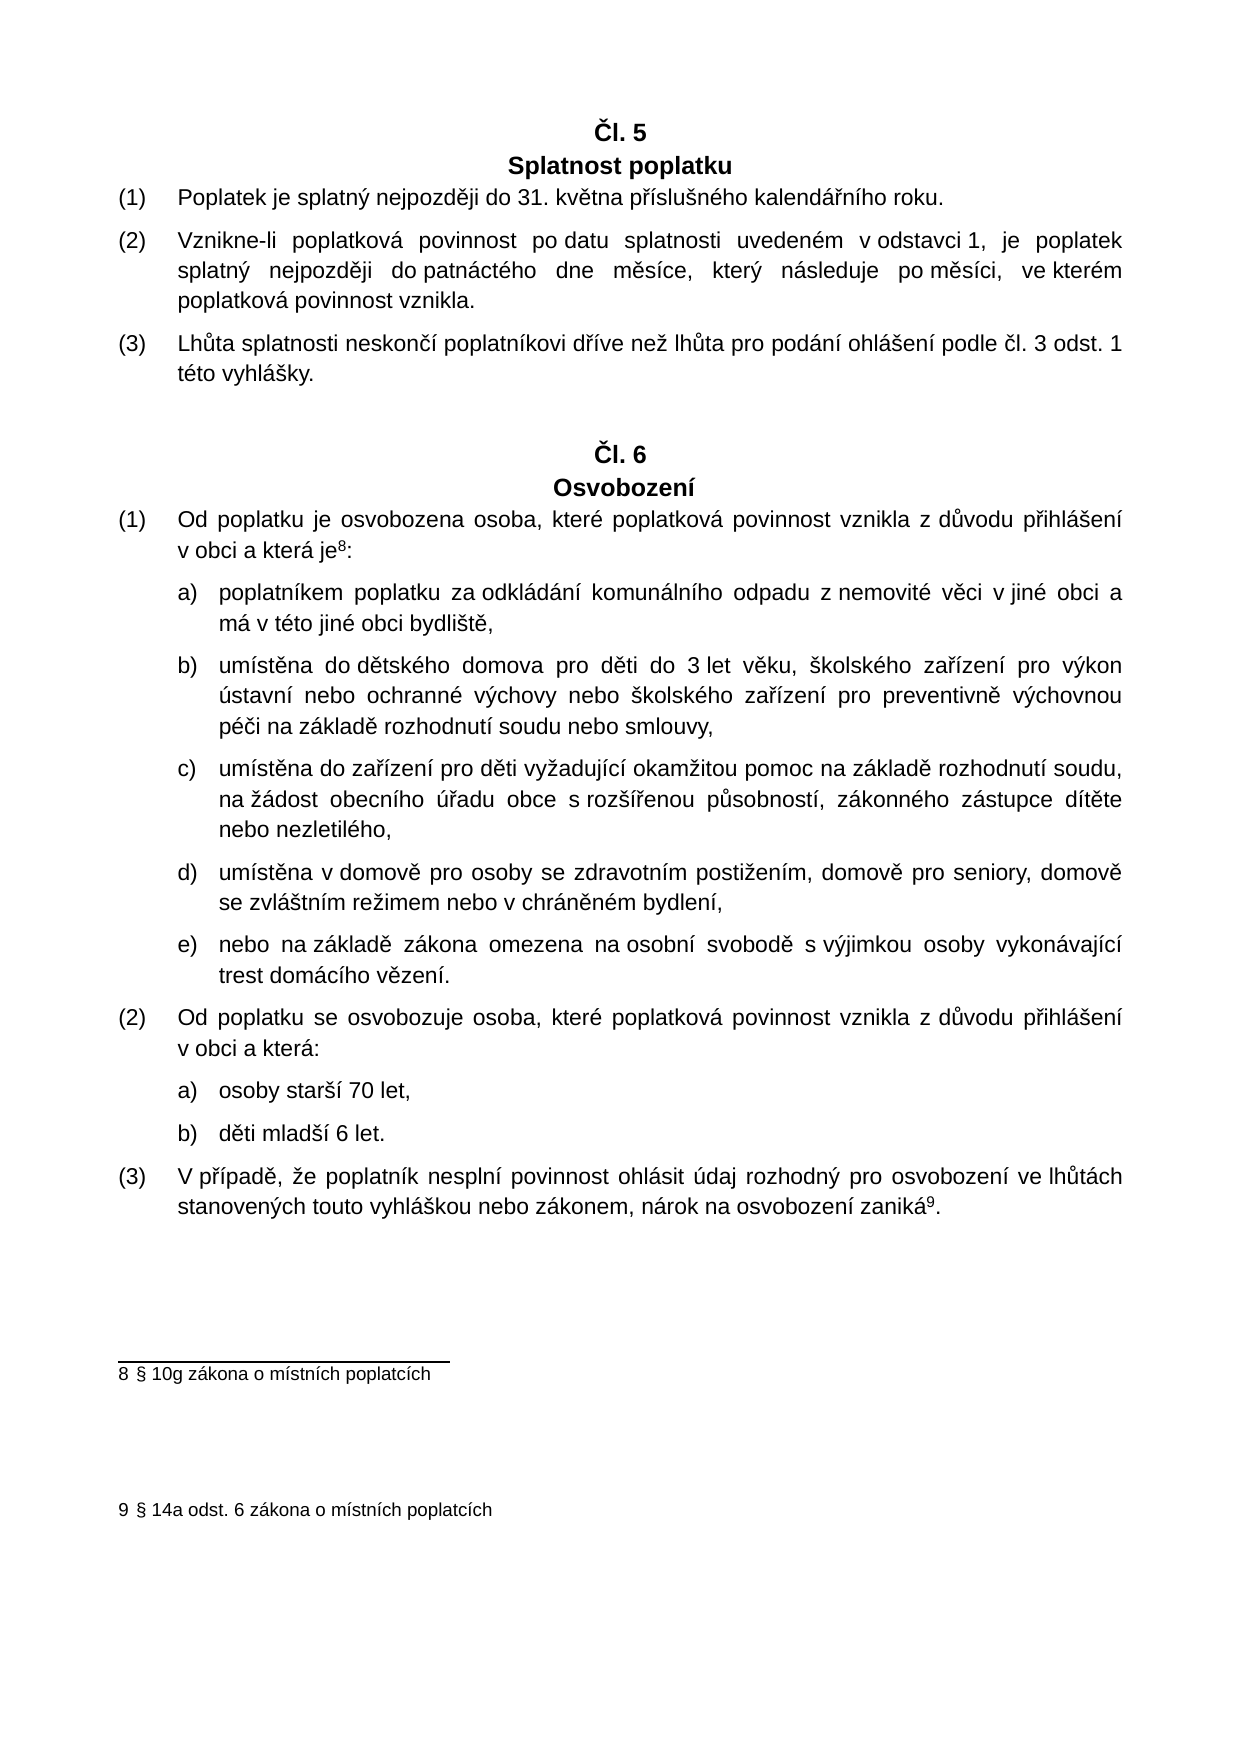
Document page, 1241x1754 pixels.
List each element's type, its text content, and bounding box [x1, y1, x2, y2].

list poplatníkem poplatku za odkládání komunálního odpadu z nemovité věci v jiné obci a má v této jiné obci bydliště, [177, 579, 1122, 636]
list Vznikne-li poplatková povinnost po datu splatnosti uvedeném v odstavci 1, je poplatek splatný nejpozději do patnáctého dne měsíce, který následuje po měsíci, ve kterém poplatková povinnost vznikla. [118, 227, 1122, 314]
subtitle Čl. 6 Osvobození [118, 440, 1122, 502]
list děti mladší 6 let. [177, 1120, 1122, 1146]
list Od poplatku je osvobozena osoba, které poplatková povinnost vznikla z důvodu přihlášení v obci a která je: [118, 506, 1122, 563]
list umístěna do zařízení pro děti vyžadující okamžitou pomoc na základě rozhodnutí soudu, na žádost obecního úřadu obce s rozšířenou působností, zákonného zástupce dítěte nebo nezletilého, [177, 755, 1122, 842]
list nebo na základě zákona omezena na osobní svobodě s výjimkou osoby vykonávající trest domácího vězení. [177, 931, 1122, 988]
list umístěna do dětského domova pro děti do 3 let věku, školského zařízení pro výkon ústavní nebo ochranné výchovy nebo školského zařízení pro preventivně výchovnou péči na základě rozhodnutí soudu nebo smlouvy, [177, 652, 1122, 739]
list § 14a odst. 6 zákona o místních poplatcích [118, 1499, 1122, 1520]
list § 10g zákona o místních poplatcích [118, 1362, 1122, 1384]
subtitle Čl. 5 Splatnost poplatku [118, 118, 1122, 180]
list V případě, že poplatník nesplní povinnost ohlásit údaj rozhodný pro osvobození ve lhůtách stanovených touto vyhláškou nebo zákonem, nárok na osvobození zaniká. [118, 1163, 1122, 1219]
list umístěna v domově pro osoby se zdravotním postižením, domově pro seniory, domově se zvláštním režimem nebo v chráněném bydlení, [177, 858, 1122, 915]
list Lhůta splatnosti neskončí poplatníkovi dříve než lhůta pro podání ohlášení podle čl. 3 odst. 1 této vyhlášky. [118, 330, 1122, 387]
list osoby starší 70 let, [177, 1077, 1122, 1104]
list Poplatek je splatný nejpozději do 31. května příslušného kalendářního roku. [118, 184, 1122, 211]
list Od poplatku se osvobozuje osoba, které poplatková povinnost vznikla z důvodu přihlášení v obci a která: [118, 1004, 1122, 1061]
